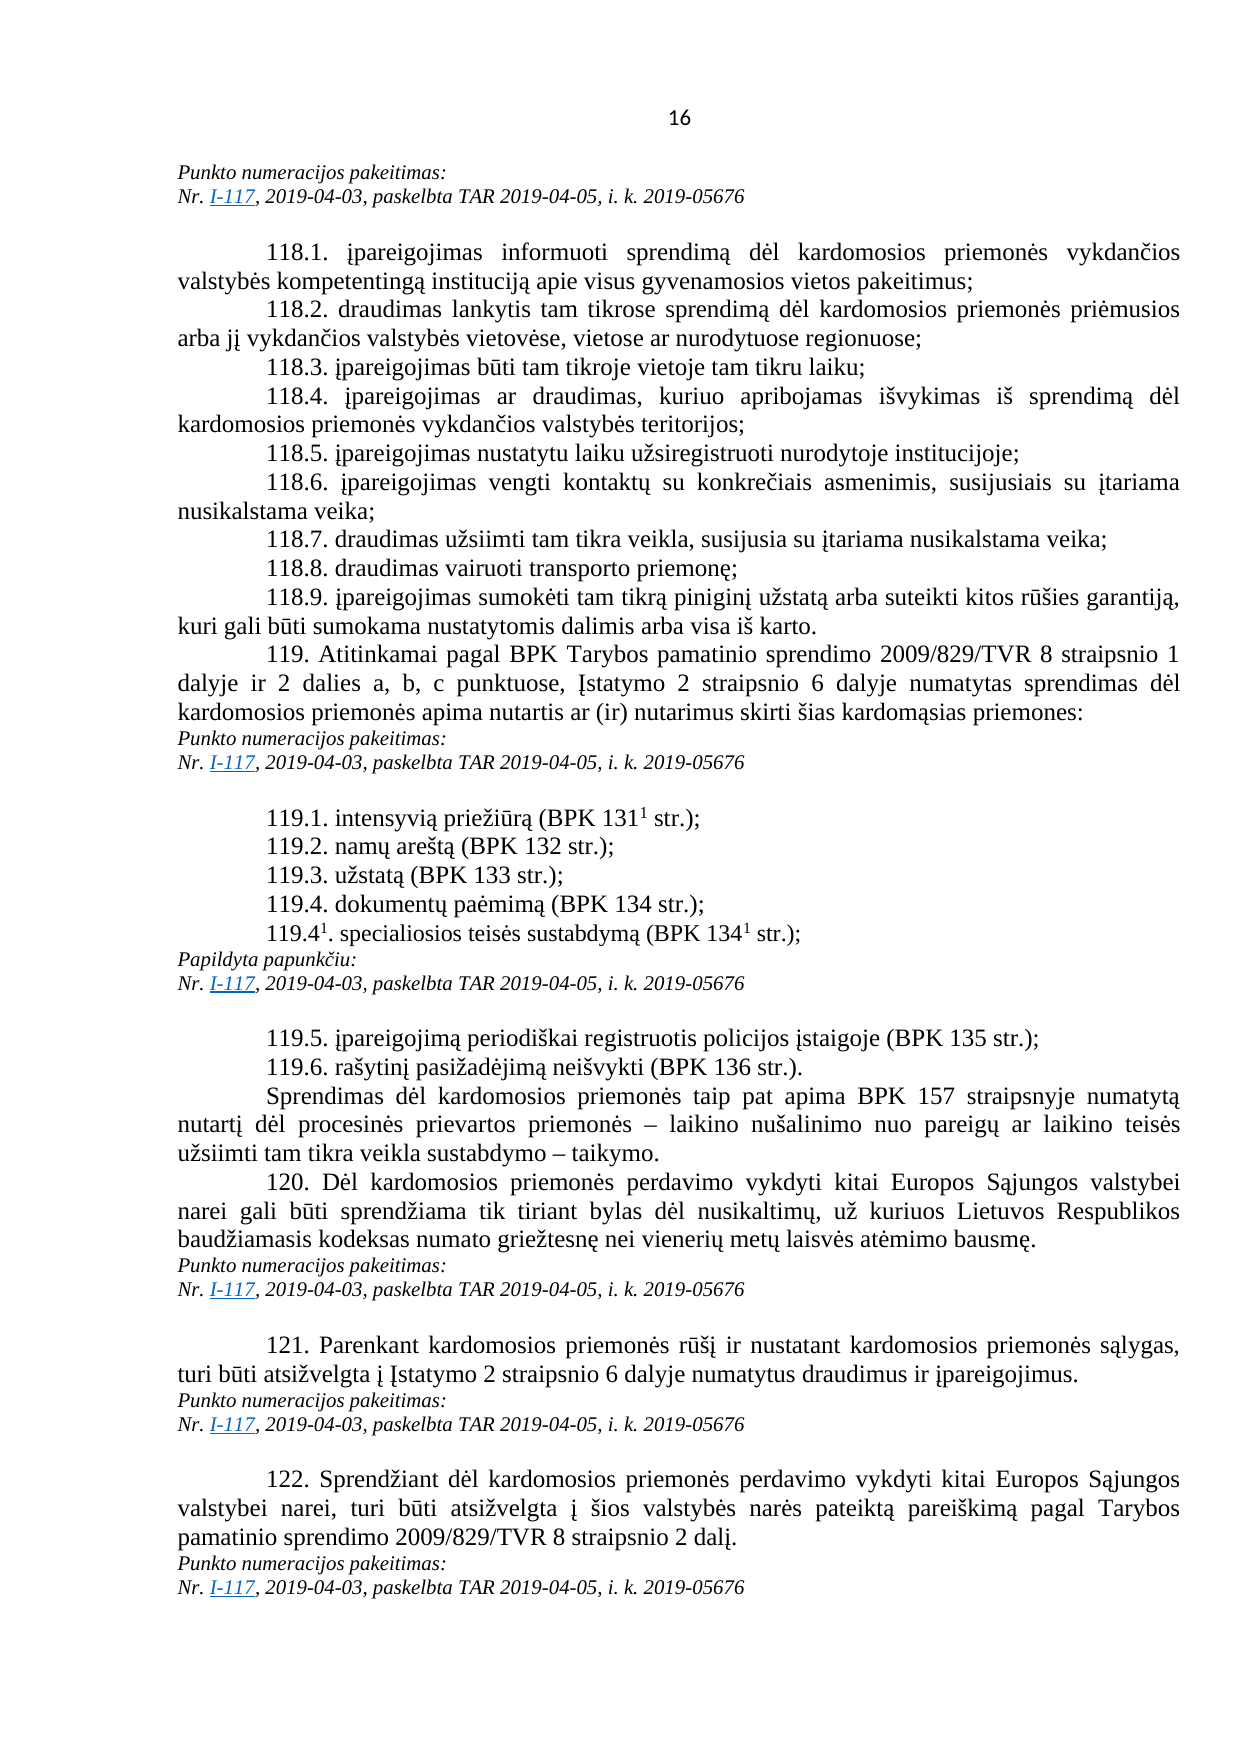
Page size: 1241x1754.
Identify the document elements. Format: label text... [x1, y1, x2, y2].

text 118.7. draudimas užsiimti tam tikra veikla, susijusia su įtariama nusikalstama veika; [177, 524, 1181, 553]
text Nr. I-117, 2019-04-03, paskelbta TAR 2019-04-05, i. k. 2019-05676 [177, 971, 1181, 994]
text 119.4. dokumentų paėmimą (BPK 134 str.); [177, 889, 1181, 918]
text Punkto numeracijos pakeitimas: [177, 1253, 1181, 1277]
text 118.8. draudimas vairuoti transporto priemonę; [177, 553, 1181, 582]
text 121. Parenkant kardomosios priemonės rūšį ir nustatant kardomosios priemonės sąlygas, turi būti atsižvelgta į Įstatymo 2 straipsnio 6 dalyje numatytus draudimus ir įpareigojimus. [177, 1330, 1181, 1388]
text Papildyta papunkčiu: [177, 946, 1181, 971]
text Punkto numeracijos pakeitimas: [177, 160, 1181, 184]
text 119.41. specialiosios teisės sustabdymą (BPK 1341 str.); [177, 918, 1181, 946]
text 118.2. draudimas lankytis tam tikrose sprendimą dėl kardomosios priemonės priėmusios arba jį vykdančios valstybės vietovėse, vietose ar nurodytuose regionuose; [177, 294, 1181, 352]
text Sprendimas dėl kardomosios priemonės taip pat apima BPK 157 straipsnyje numatytą nutartį dėl procesinės prievartos priemonės – laikino nušalinimo nuo pareigų ar laikino teisės užsiimti tam tikra veikla sustabdymo – taikymo. [177, 1081, 1181, 1167]
text Punkto numeracijos pakeitimas: [177, 1551, 1181, 1575]
text 118.4. įpareigojimas ar draudimas, kuriuo apribojamas išvykimas iš sprendimą dėl kardomosios priemonės vykdančios valstybės teritorijos; [177, 381, 1181, 438]
text Nr. I-117, 2019-04-03, paskelbta TAR 2019-04-05, i. k. 2019-05676 [177, 184, 1181, 208]
text Nr. I-117, 2019-04-03, paskelbta TAR 2019-04-05, i. k. 2019-05676 [177, 1277, 1181, 1301]
text 118.9. įpareigojimas sumokėti tam tikrą piniginį užstatą arba suteikti kitos rūšies garantiją, kuri gali būti sumokama nustatytomis dalimis arba visa iš karto. [177, 582, 1181, 639]
text 119.2. namų areštą (BPK 132 str.); [177, 831, 1181, 860]
text Nr. I-117, 2019-04-03, paskelbta TAR 2019-04-05, i. k. 2019-05676 [177, 1575, 1181, 1599]
text Nr. I-117, 2019-04-03, paskelbta TAR 2019-04-05, i. k. 2019-05676 [177, 1412, 1181, 1436]
text 119.1. intensyvią priežiūrą (BPK 1311 str.); [177, 803, 1181, 831]
text 118.6. įpareigojimas vengti kontaktų su konkrečiais asmenimis, susijusiais su įtariama nusikalstama veika; [177, 467, 1181, 524]
text 118.1. įpareigojimas informuoti sprendimą dėl kardomosios priemonės vykdančios valstybės kompetentingą instituciją apie visus gyvenamosios vietos pakeitimus; [177, 237, 1181, 294]
text 122. Sprendžiant dėl kardomosios priemonės perdavimo vykdyti kitai Europos Sąjungos valstybei narei, turi būti atsižvelgta į šios valstybės narės pateiktą pareiškimą pagal Tarybos pamatinio sprendimo 2009/829/TVR 8 straipsnio 2 dalį. [177, 1464, 1181, 1551]
text Nr. I-117, 2019-04-03, paskelbta TAR 2019-04-05, i. k. 2019-05676 [177, 750, 1181, 774]
text 118.3. įpareigojimas būti tam tikroje vietoje tam tikru laiku; [177, 352, 1181, 381]
text 119. Atitinkamai pagal BPK Tarybos pamatinio sprendimo 2009/829/TVR 8 straipsnio 1 dalyje ir 2 dalies a, b, c punktuose, Įstatymo 2 straipsnio 6 dalyje numatytas sprendimas dėl kardomosios priemonės apima nutartis ar (ir) nutarimus skirti šias kardomąsias priemones: [177, 639, 1181, 726]
text 119.3. užstatą (BPK 133 str.); [177, 860, 1181, 889]
text 119.5. įpareigojimą periodiškai registruotis policijos įstaigoje (BPK 135 str.); [177, 1023, 1181, 1052]
text Punkto numeracijos pakeitimas: [177, 726, 1181, 750]
text Punkto numeracijos pakeitimas: [177, 1388, 1181, 1412]
text 118.5. įpareigojimas nustatytu laiku užsiregistruoti nurodytoje institucijoje; [177, 438, 1181, 467]
text 119.6. rašytinį pasižadėjimą neišvykti (BPK 136 str.). [177, 1052, 1181, 1081]
text 120. Dėl kardomosios priemonės perdavimo vykdyti kitai Europos Sąjungos valstybei narei gali būti sprendžiama tik tiriant bylas dėl nusikaltimų, už kuriuos Lietuvos Respublikos baudžiamasis kodeksas numato griežtesnę nei vienerių metų laisvės atėmimo bausmę. [177, 1167, 1181, 1253]
